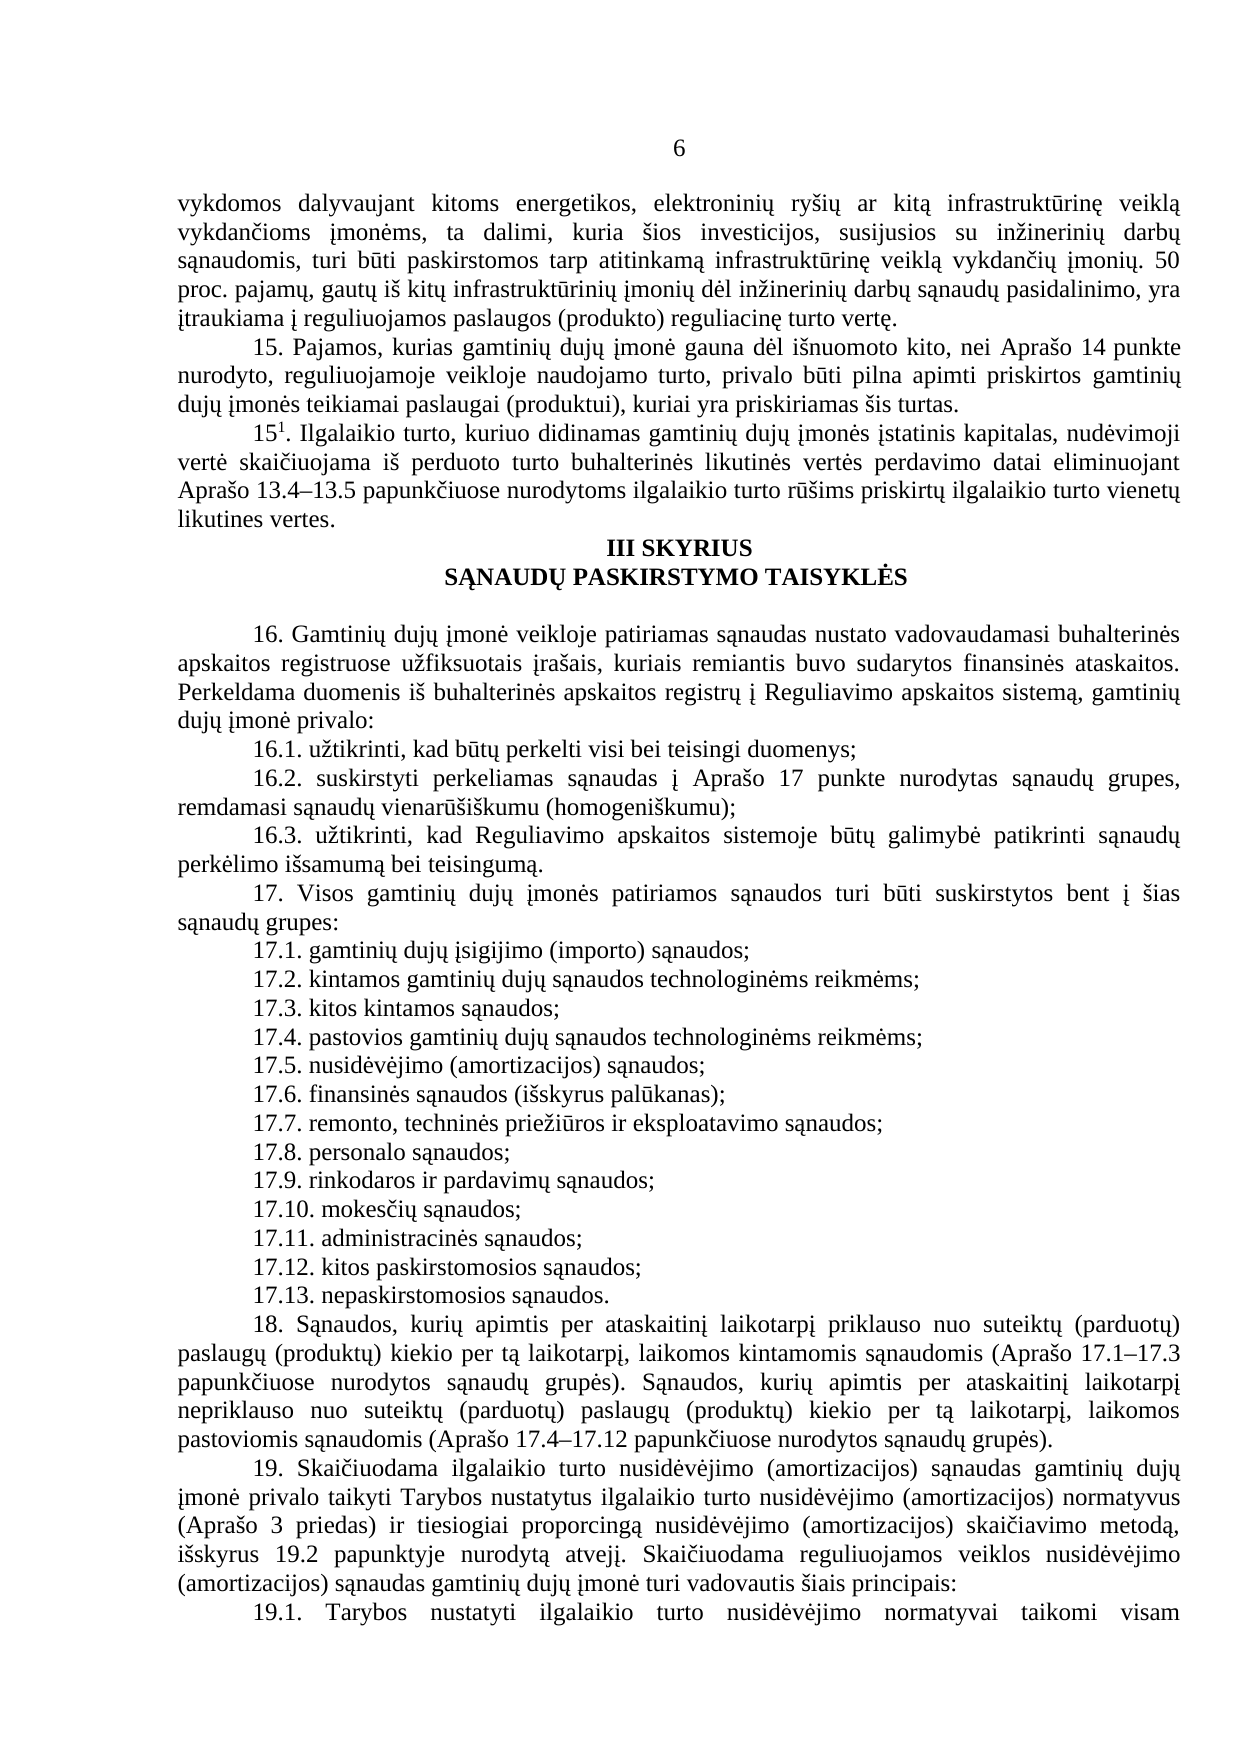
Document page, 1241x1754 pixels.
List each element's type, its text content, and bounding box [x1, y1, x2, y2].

text 17.3. kitos kintamos sąnaudos; [177, 993, 1181, 1022]
text 17.9. rinkodaros ir pardavimų sąnaudos; [177, 1166, 1181, 1194]
text 19. Skaičiuodama ilgalaikio turto nusidėvėjimo (amortizacijos) sąnaudas gamtinių dujų įmonė privalo taikyti Tarybos nustatytus ilgalaikio turto nusidėvėjimo (amortizacijos) normatyvus (Aprašo 3 priedas) ir tiesiogiai proporcingą nusidėvėjimo (amortizacijos) skaičiavimo metodą, išskyrus 19.2 papunktyje nurodytą atvejį. Skaičiuodama reguliuojamos veiklos nusidėvėjimo (amortizacijos) sąnaudas gamtinių dujų įmonė turi vadovautis šiais principais: [177, 1453, 1181, 1597]
text 18. Sąnaudos, kurių apimtis per ataskaitinį laikotarpį priklauso nuo suteiktų (parduotų) paslaugų (produktų) kiekio per tą laikotarpį, laikomos kintamomis sąnaudomis (Aprašo 17.1–17.3 papunkčiuose nurodytos sąnaudų grupės). Sąnaudos, kurių apimtis per ataskaitinį laikotarpį nepriklauso nuo suteiktų (parduotų) paslaugų (produktų) kiekio per tą laikotarpį, laikomos pastoviomis sąnaudomis (Aprašo 17.4–17.12 papunkčiuose nurodytos sąnaudų grupės). [177, 1309, 1181, 1453]
text 16. Gamtinių dujų įmonė veikloje patiriamas sąnaudas nustato vadovaudamasi buhalterinės apskaitos registruose užfiksuotais įrašais, kuriais remiantis buvo sudarytos finansinės ataskaitos. Perkeldama duomenis iš buhalterinės apskaitos registrų į Reguliavimo apskaitos sistemą, gamtinių dujų įmonė privalo: [177, 619, 1181, 734]
text 17.6. finansinės sąnaudos (išskyrus palūkanas); [177, 1079, 1181, 1108]
text vykdomos dalyvaujant kitoms energetikos, elektroninių ryšių ar kitą infrastruktūrinę veiklą vykdančioms įmonėms, ta dalimi, kuria šios investicijos, susijusios su inžinerinių darbų sąnaudomis, turi būti paskirstomos tarp atitinkamą infrastruktūrinę veiklą vykdančių įmonių. 50 proc. pajamų, gautų iš kitų infrastruktūrinių įmonių dėl inžinerinių darbų sąnaudų pasidalinimo, yra įtraukiama į reguliuojamos paslaugos (produkto) reguliacinę turto vertę. [177, 188, 1181, 332]
text 17.13. nepaskirstomosios sąnaudos. [177, 1281, 1181, 1309]
text 15. Pajamos, kurias gamtinių dujų įmonė gauna dėl išnuomoto kito, nei Aprašo 14 punkte nurodyto, reguliuojamoje veikloje naudojamo turto, privalo būti pilna apimti priskirtos gamtinių dujų įmonės teikiamai paslaugai (produktui), kuriai yra priskiriamas šis turtas. [177, 332, 1181, 418]
text III SKYRIUS [177, 533, 1181, 562]
text 19.1. Tarybos nustatyti ilgalaikio turto nusidėvėjimo normatyvai taikomi visam [177, 1597, 1181, 1626]
text 17.1. gamtinių dujų įsigijimo (importo) sąnaudos; [177, 936, 1181, 964]
text 17.12. kitos paskirstomosios sąnaudos; [177, 1252, 1181, 1281]
text 17. Visos gamtinių dujų įmonės patiriamos sąnaudos turi būti suskirstytos bent į šias sąnaudų grupes: [177, 878, 1181, 936]
text 17.7. remonto, techninės priežiūros ir eksploatavimo sąnaudos; [177, 1108, 1181, 1137]
text SĄNAUDŲ PASKIRSTYMO TAISYKLĖS [177, 562, 1181, 591]
text 16.3. užtikrinti, kad Reguliavimo apskaitos sistemoje būtų galimybė patikrinti sąnaudų perkėlimo išsamumą bei teisingumą. [177, 821, 1181, 878]
text 151. Ilgalaikio turto, kuriuo didinamas gamtinių dujų įmonės įstatinis kapitalas, nudėvimoji vertė skaičiuojama iš perduoto turto buhalterinės likutinės vertės perdavimo datai eliminuojant Aprašo 13.4–13.5 papunkčiuose nurodytoms ilgalaikio turto rūšims priskirtų ilgalaikio turto vienetų likutines vertes. [177, 418, 1181, 533]
text 16.2. suskirstyti perkeliamas sąnaudas į Aprašo 17 punkte nurodytas sąnaudų grupes, remdamasi sąnaudų vienarūšiškumu (homogeniškumu); [177, 763, 1181, 821]
text 17.5. nusidėvėjimo (amortizacijos) sąnaudos; [177, 1051, 1181, 1079]
text 17.2. kintamos gamtinių dujų sąnaudos technologinėms reikmėms; [177, 964, 1181, 993]
text 17.4. pastovios gamtinių dujų sąnaudos technologinėms reikmėms; [177, 1022, 1181, 1051]
text 17.8. personalo sąnaudos; [177, 1137, 1181, 1166]
text 17.10. mokesčių sąnaudos; [177, 1194, 1181, 1223]
text 16.1. užtikrinti, kad būtų perkelti visi bei teisingi duomenys; [177, 734, 1181, 763]
text 17.11. administracinės sąnaudos; [177, 1223, 1181, 1252]
